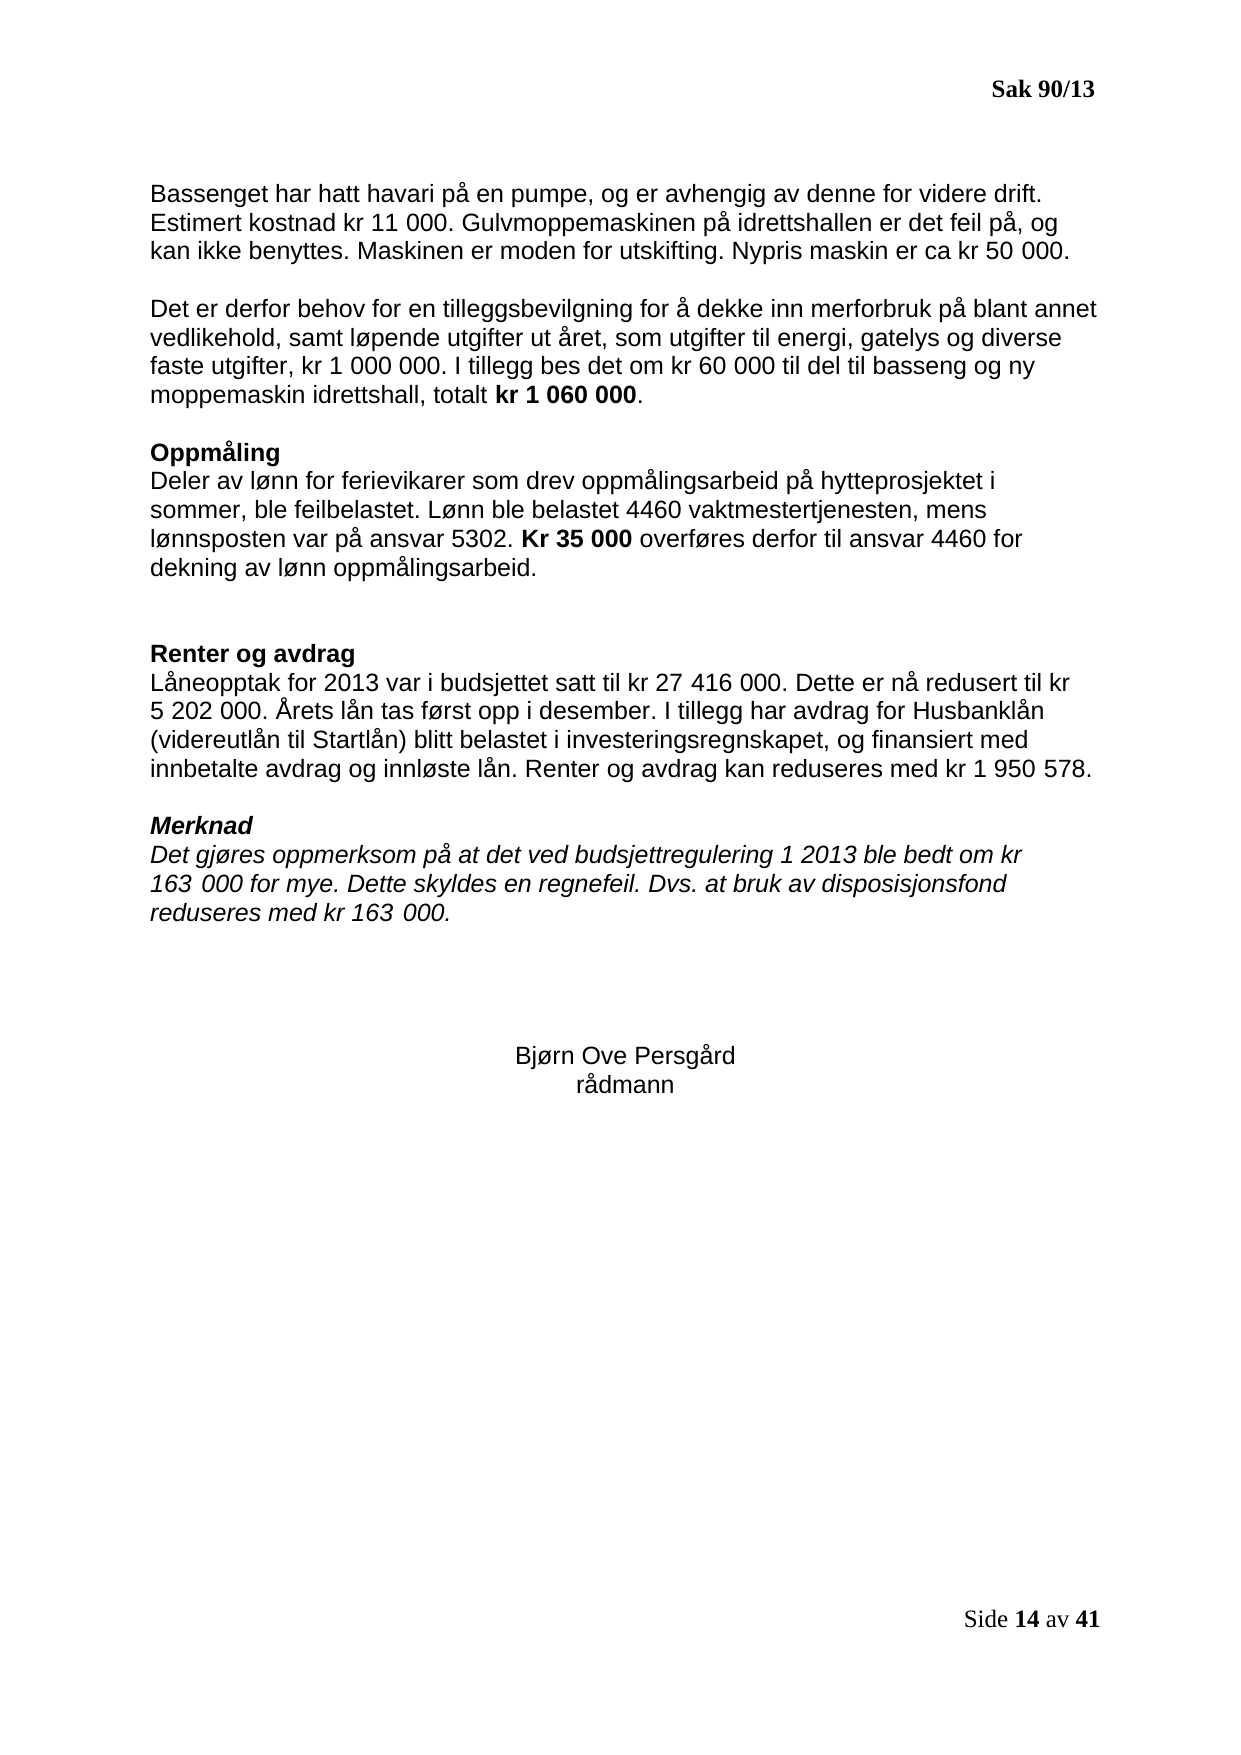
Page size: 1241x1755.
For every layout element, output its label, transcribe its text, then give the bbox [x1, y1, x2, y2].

text Oppmåling [150, 437, 1100, 466]
text Det gjøres oppmerksom på at det ved budsjettregulering 1 2013 ble bedt om kr 163 000 for mye. Dette skyldes en regnefeil. Dvs. at bruk av disposisjonsfond reduseres med kr 163 000. [150, 840, 1100, 926]
text Det er derfor behov for en tilleggsbevilgning for å dekke inn merforbruk på blant annet vedlikehold, samt løpende utgifter ut året, som utgifter til energi, gatelys og diverse faste utgifter, kr 1 000 000. I tillegg bes det om kr 60 000 til del til basseng og ny moppemaskin idrettshall, totalt kr 1 060 000. [150, 294, 1100, 409]
text Låneopptak for 2013 var i budsjettet satt til kr 27 416 000. Dette er nå redusert til kr 5 202 000. Årets lån tas først opp i desember. I tillegg har avdrag for Husbanklån (videreutlån til Startlån) blitt belastet i investeringsregnskapet, og finansiert med innbetalte avdrag og innløste lån. Renter og avdrag kan reduseres med kr 1 950 578. [150, 667, 1100, 782]
text Renter og avdrag [150, 639, 1100, 667]
text rådmann [150, 1070, 1100, 1099]
text Merknad [150, 811, 1100, 840]
text Bassenget har hatt havari på en pumpe, og er avhengig av denne for videre drift. Estimert kostnad kr 11 000. Gulvmoppemaskinen på idrettshallen er det feil på, og kan ikke benyttes. Maskinen er moden for utskifting. Nypris maskin er ca kr 50 000. [150, 179, 1100, 265]
text Deler av lønn for ferievikarer som drev oppmålingsarbeid på hytteprosjektet i sommer, ble feilbelastet. Lønn ble belastet 4460 vaktmestertjenesten, mens lønnsposten var på ansvar 5302. Kr 35 000 overføres derfor til ansvar 4460 for dekning av lønn oppmålingsarbeid. [150, 466, 1100, 581]
text Bjørn Ove Persgård [150, 1041, 1100, 1070]
